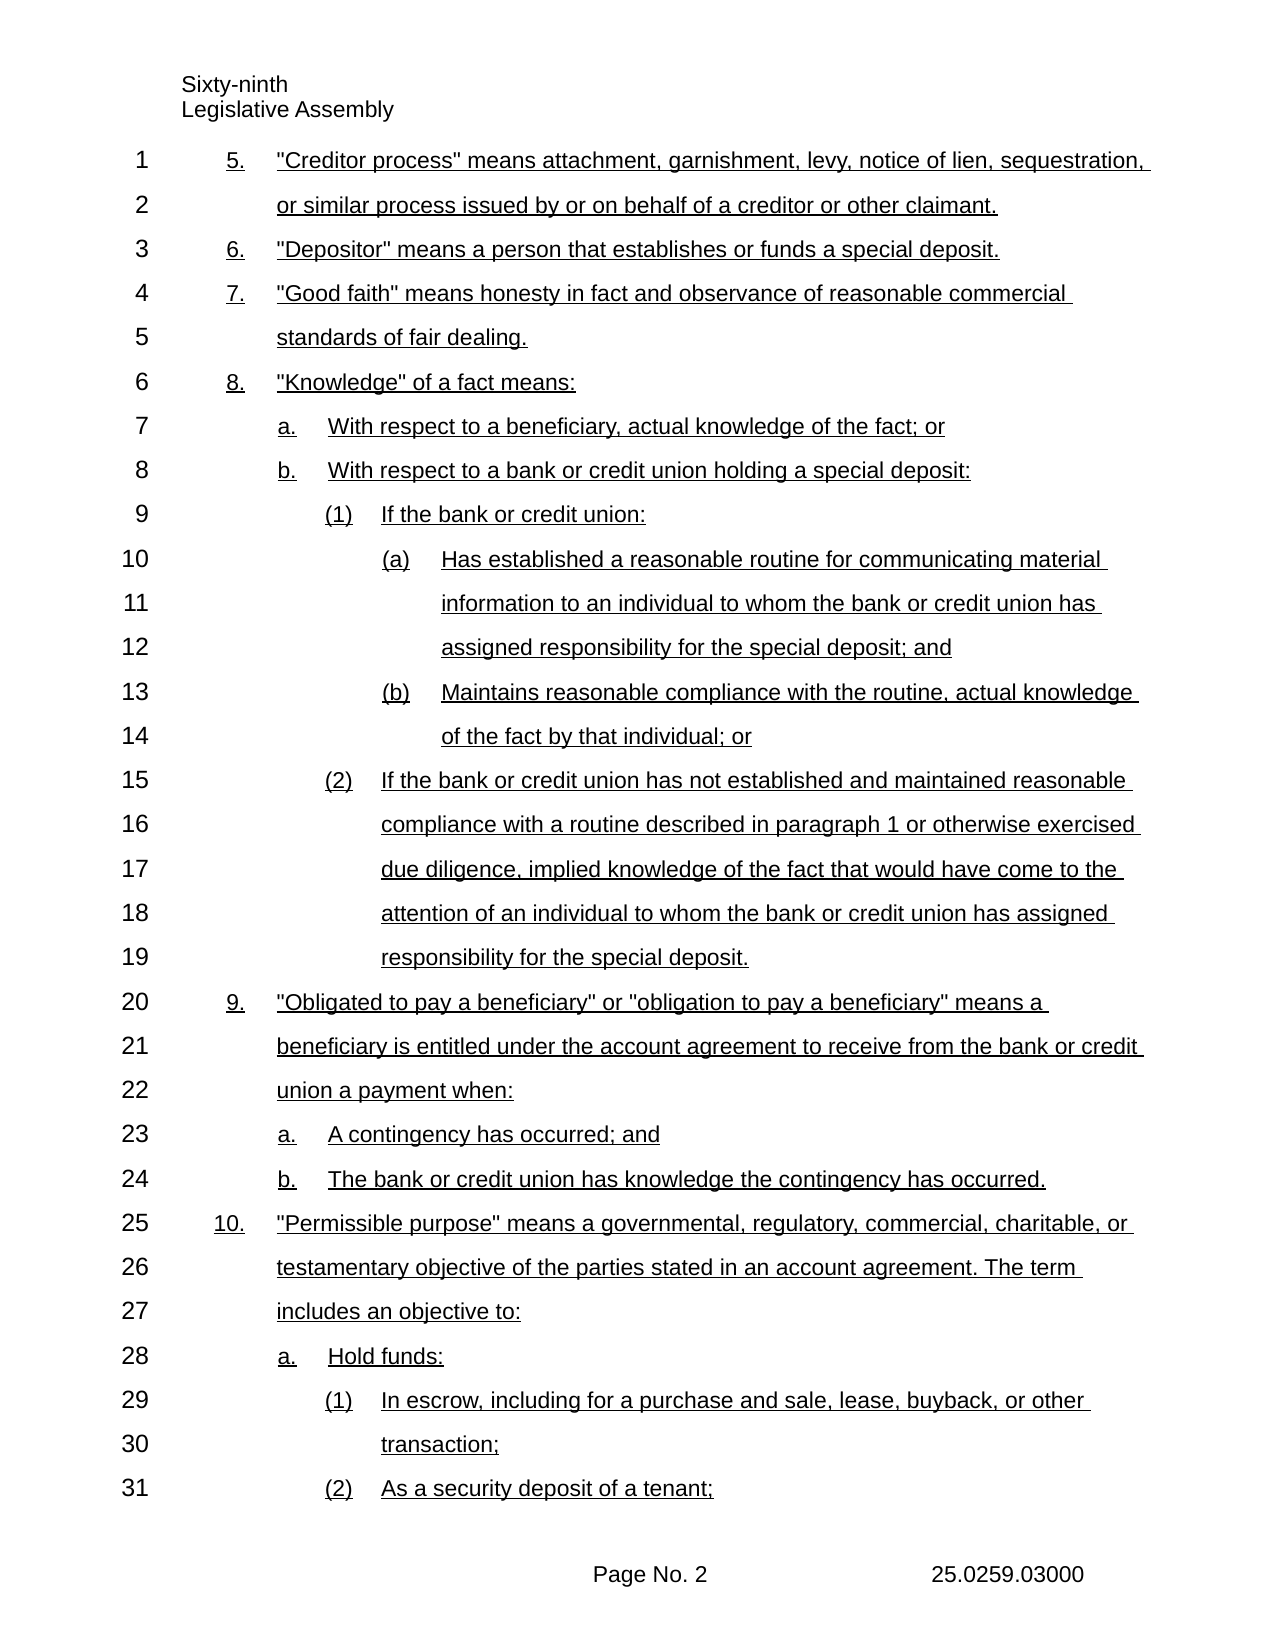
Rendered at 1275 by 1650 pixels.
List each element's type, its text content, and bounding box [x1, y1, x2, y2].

text (a) Has established a reasonable routine for communicating material information to an individual to whom the bank or credit union has assigned responsibility for the special deposit; and [181, 532, 1154, 664]
text b. The bank or credit union has knowledge the contingency has occurred. [181, 1152, 1154, 1196]
text 5. "Creditor process" means attachment, garnishment, levy, notice of lien, sequestration, or similar process issued by or on behalf of a creditor or other claimant. [181, 133, 1154, 222]
text a. Hold funds: [181, 1329, 1154, 1373]
text 9. "Obligated to pay a beneficiary" or "obligation to pay a beneficiary" means a beneficiary is entitled under the account agreement to receive from the bank or credit union a payment when: [181, 974, 1154, 1107]
text 7. "Good faith" means honesty in fact and observance of reasonable commercial standards of fair dealing. [181, 266, 1154, 355]
text (1) In escrow, including for a purchase and sale, lease, buyback, or other transaction; [181, 1373, 1154, 1461]
text 10. "Permissible purpose" means a governmental, regulatory, commercial, charitable, or testamentary objective of the parties stated in an account agreement. The term includes an objective to: [181, 1196, 1154, 1329]
text a. With respect to a beneficiary, actual knowledge of the fact; or [181, 399, 1154, 443]
text 6. "Depositor" means a person that establishes or funds a special deposit. [181, 222, 1154, 266]
text 8. "Knowledge" of a fact means: [181, 355, 1154, 399]
text (1) If the bank or credit union: [181, 487, 1154, 532]
text a. A contingency has occurred; and [181, 1107, 1154, 1152]
text b. With respect to a bank or credit union holding a special deposit: [181, 443, 1154, 487]
text (b) Maintains reasonable compliance with the routine, actual knowledge of the fact by that individual; or [181, 664, 1154, 753]
text (2) As a security deposit of a tenant; [181, 1461, 1154, 1506]
text (2) If the bank or credit union has not established and maintained reasonable compliance with a routine described in paragraph 1 or otherwise exercised due diligence, implied knowledge of the fact that would have come to the attention of an individual to whom the bank or credit union has assigned responsibility for the special deposit. [181, 753, 1154, 974]
